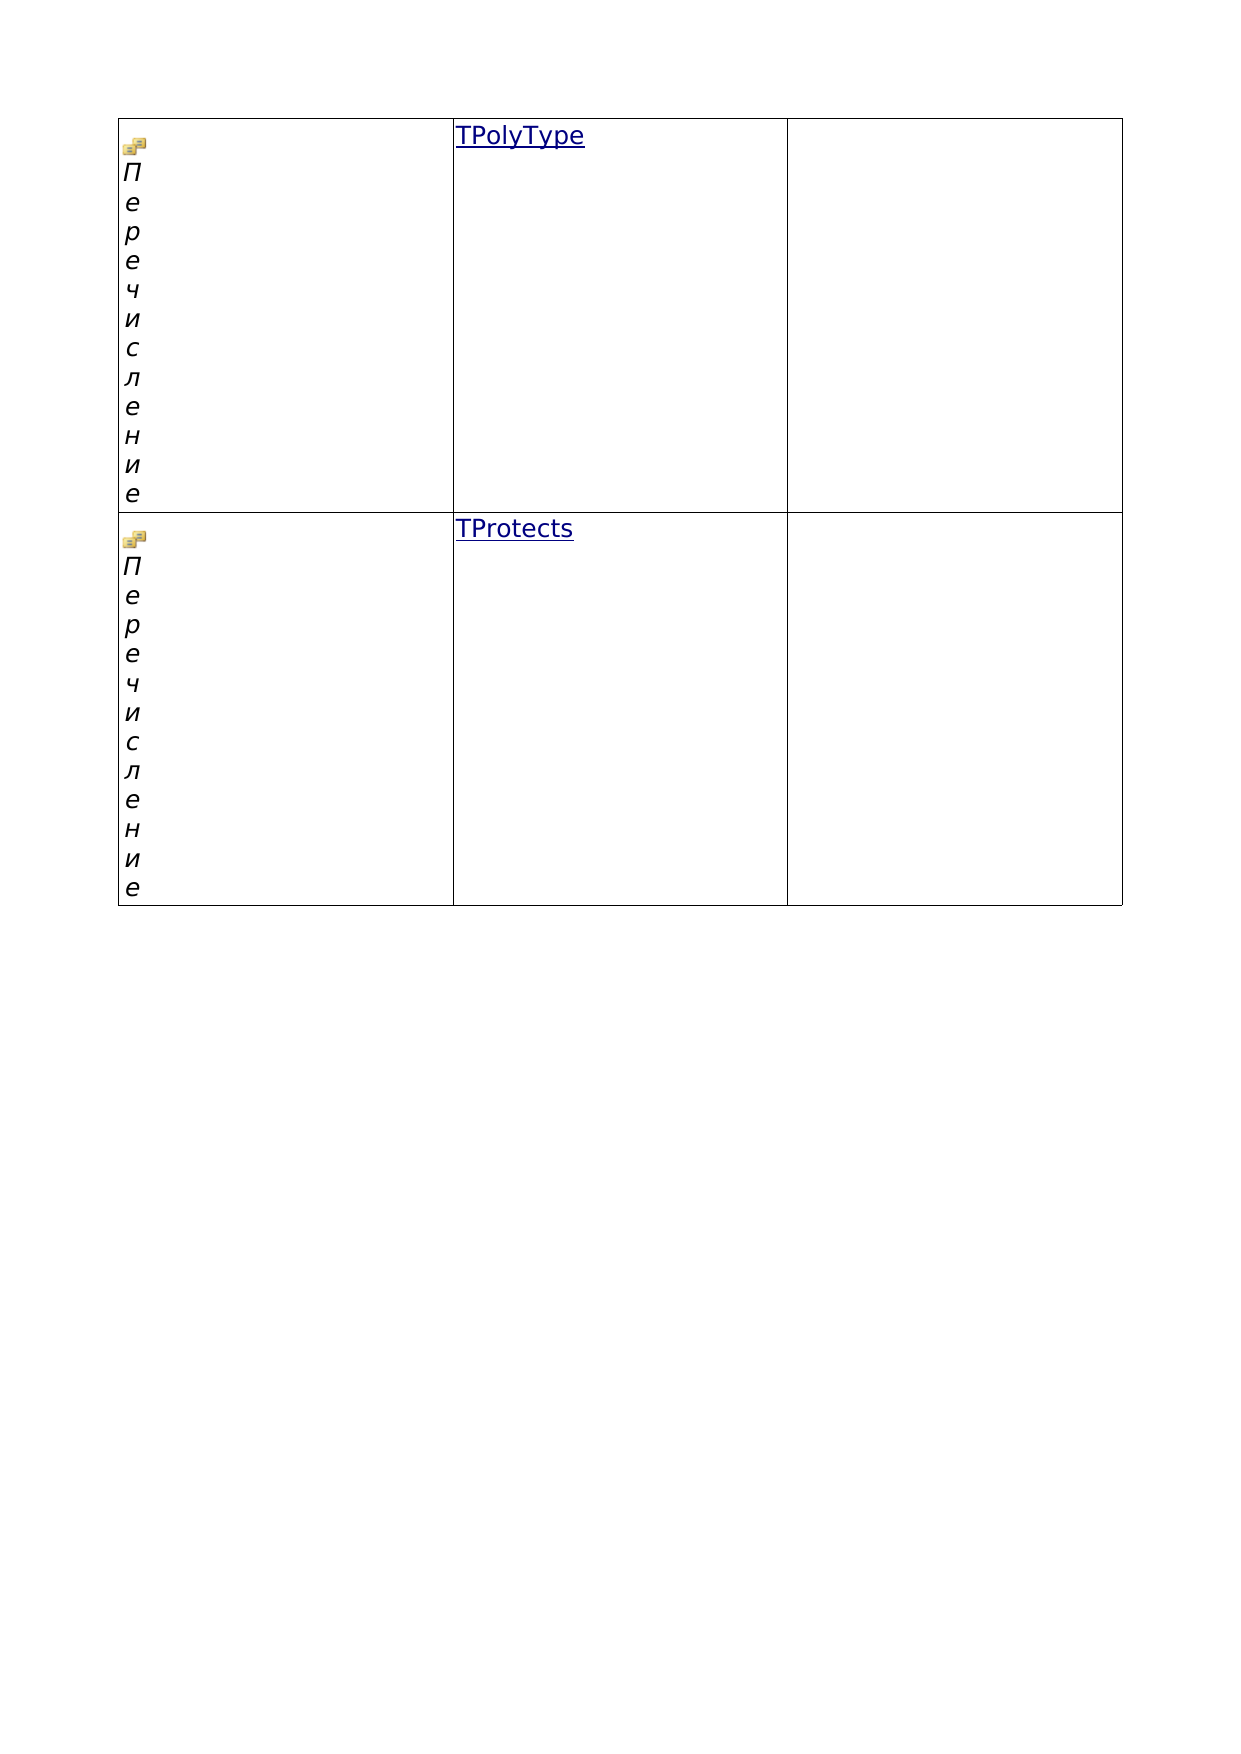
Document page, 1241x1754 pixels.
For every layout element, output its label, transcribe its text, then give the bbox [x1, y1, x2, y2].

table_cell [788, 513, 1122, 905]
picture [121, 133, 147, 159]
picture [121, 527, 147, 552]
table_cell TPolyType [454, 119, 787, 512]
table_cell [119, 119, 453, 512]
table_cell [788, 119, 1122, 512]
table_cell TProtects [454, 513, 787, 905]
table_cell [119, 513, 453, 905]
